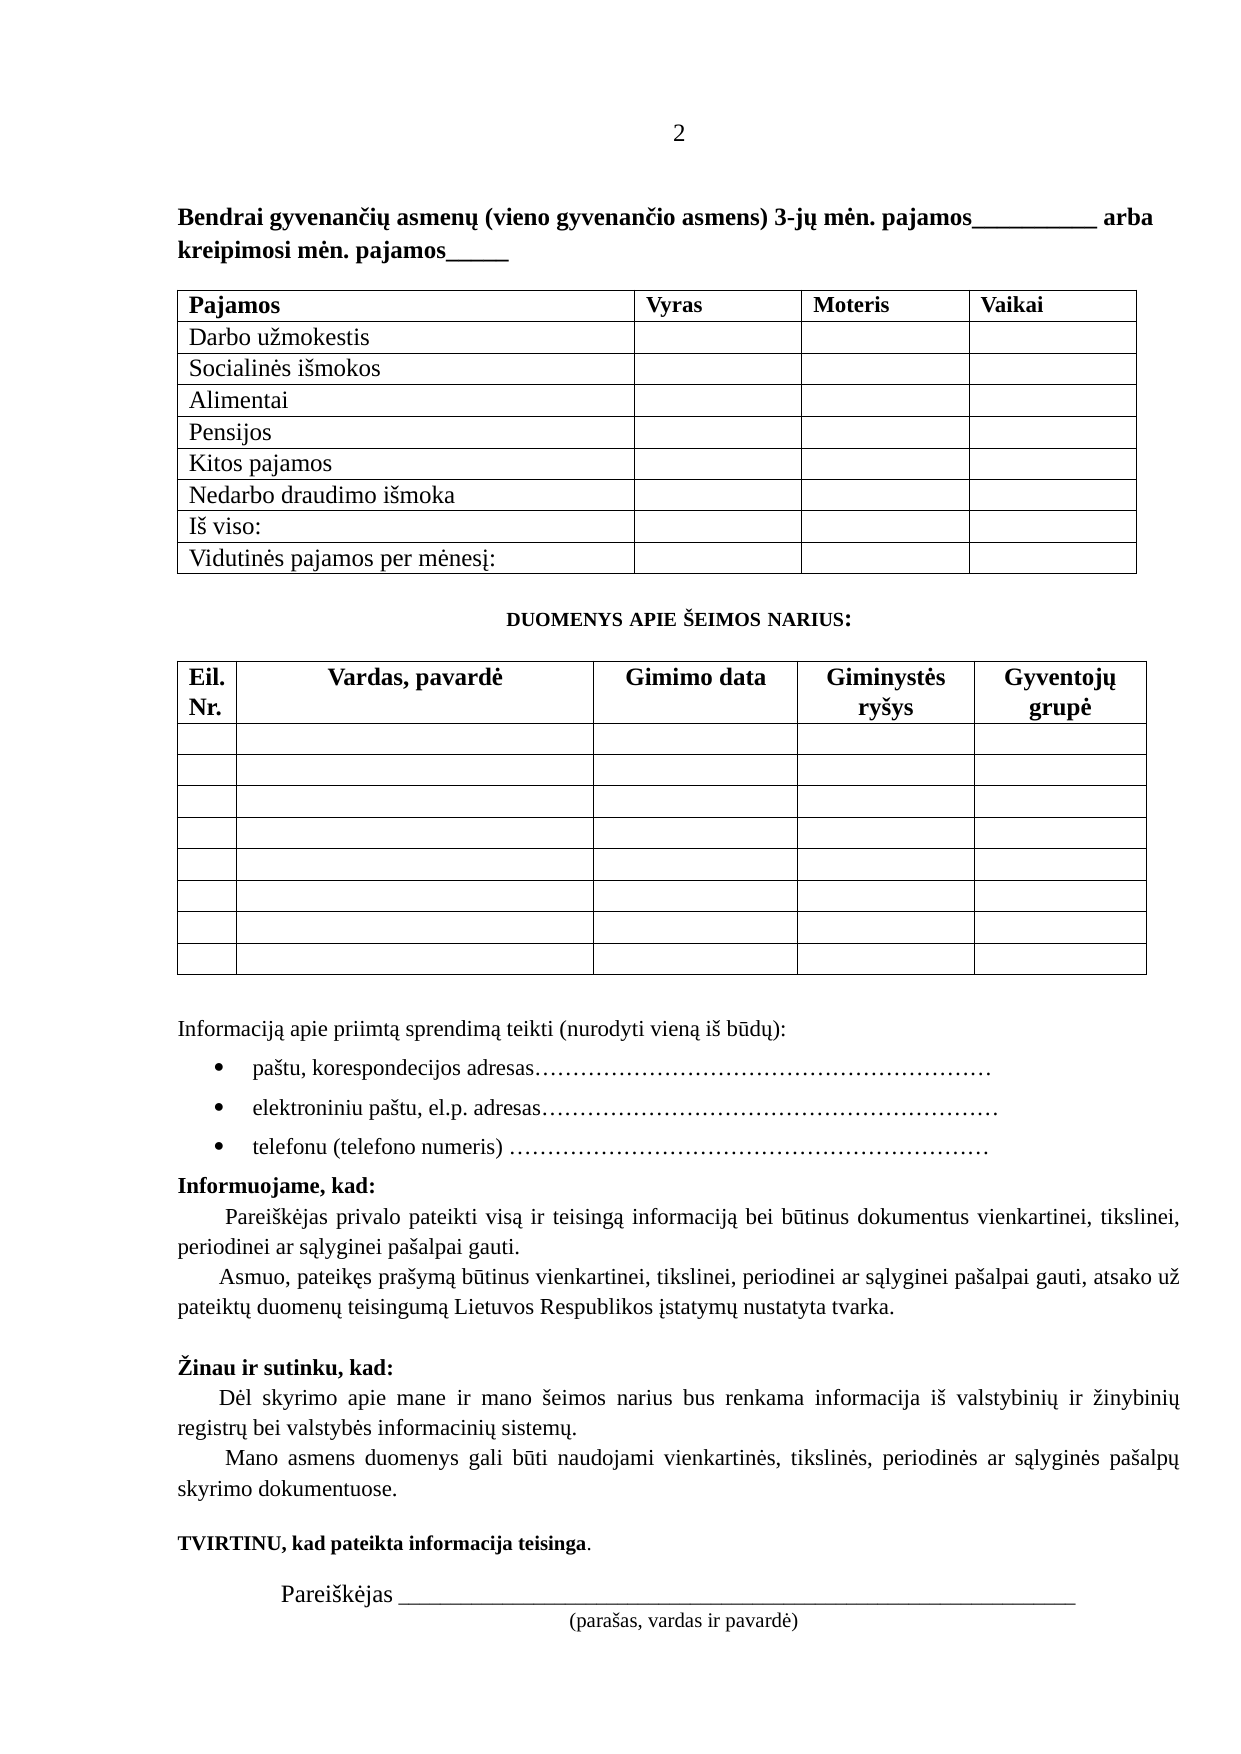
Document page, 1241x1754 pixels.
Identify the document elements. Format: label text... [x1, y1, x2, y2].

table_cell [975, 724, 1146, 754]
table_cell [970, 385, 1136, 416]
table_cell [970, 417, 1136, 447]
text Informuojame, kad: [177, 1172, 1181, 1199]
table_cell [798, 818, 974, 848]
table_cell [635, 322, 801, 352]
table_cell [237, 912, 593, 943]
text (parašas, vardas ir pavardė) [177, 1608, 1181, 1632]
table_cell [237, 818, 593, 848]
table_cell [802, 385, 969, 416]
table_cell [970, 480, 1136, 510]
table_cell Socialinės išmokos [178, 354, 634, 384]
table_cell [970, 354, 1136, 384]
table_cell [594, 724, 797, 754]
table_cell Iš viso: [178, 511, 634, 542]
table_cell [970, 322, 1136, 352]
table_cell [237, 849, 593, 880]
table_cell [237, 755, 593, 785]
table_cell [975, 755, 1146, 785]
table_cell Pensijos [178, 417, 634, 447]
text  paštu, korespondecijos adresas…………………………………………………… [215, 1054, 1181, 1080]
table_cell Darbo užmokestis [178, 322, 634, 352]
table_cell [802, 449, 969, 479]
table_cell Nedarbo draudimo išmoka [178, 480, 634, 510]
table_cell [975, 912, 1146, 943]
text Mano asmens duomenys gali būti naudojami vienkartinės, tikslinės, periodinės ar sąlyginės pašalpų skyrimo dokumentuose. [177, 1444, 1181, 1501]
table_header Eil. Nr. [178, 662, 236, 722]
table_cell [798, 755, 974, 785]
table_cell [970, 449, 1136, 479]
table_cell [594, 849, 797, 880]
table_cell [237, 724, 593, 754]
text Pareiškėjas _________________________________________________________________ [177, 1579, 1181, 1608]
table_cell [975, 881, 1146, 911]
table_cell [798, 944, 974, 974]
table_cell [594, 786, 797, 817]
table_cell [975, 818, 1146, 848]
table_cell [178, 944, 236, 974]
table_header Vyras [635, 291, 801, 321]
table_cell [594, 881, 797, 911]
table_cell [237, 881, 593, 911]
table_cell [178, 724, 236, 754]
table_header Moteris [802, 291, 969, 321]
table_cell [594, 944, 797, 974]
table_cell [635, 385, 801, 416]
table_cell [178, 755, 236, 785]
table_cell [802, 511, 969, 542]
text Informaciją apie priimtą sprendimą teikti (nurodyti vieną iš būdų): [177, 1014, 1181, 1041]
table_cell [802, 543, 969, 573]
text  elektroniniu paštu, el.p. adresas…………………………………………………… [215, 1093, 1181, 1120]
table_cell [237, 786, 593, 817]
table_cell [798, 881, 974, 911]
text TVIRTINU, kad pateikta informacija teisinga. [177, 1531, 1181, 1555]
text Asmuo, pateikęs prašymą būtinus vienkartinei, tikslinei, periodinei ar sąlyginei pašalpai gauti, atsako už pateiktų duomenų teisingumą Lietuvos Respublikos įstatymų nustatyta tvarka. [177, 1263, 1181, 1320]
table_cell [975, 944, 1146, 974]
table_header Gyventojų grupė [975, 662, 1146, 722]
table_cell [975, 786, 1146, 817]
table_cell [802, 480, 969, 510]
text duomenys apie šeimos narius: [177, 603, 1181, 632]
table_cell [635, 354, 801, 384]
table_cell [798, 912, 974, 943]
table_cell [635, 543, 801, 573]
table_cell [178, 912, 236, 943]
table_cell [237, 944, 593, 974]
table_cell [635, 511, 801, 542]
table_cell [802, 417, 969, 447]
table_cell Vidutinės pajamos per mėnesį: [178, 543, 634, 573]
table_header Vardas, pavardė [237, 662, 593, 722]
table_header Giminystės ryšys [798, 662, 974, 722]
table_cell [970, 511, 1136, 542]
text Bendrai gyvenančių asmenų (vieno gyvenančio asmens) 3-jų mėn. pajamos__________ arba kreipimosi mėn. pajamos_____ [177, 202, 1181, 264]
table_cell Alimentai [178, 385, 634, 416]
table_cell [594, 818, 797, 848]
table_cell [635, 480, 801, 510]
text  telefonu (telefono numeris) ……………………………………………………… [215, 1133, 1181, 1159]
table_cell [635, 449, 801, 479]
table_cell [802, 354, 969, 384]
table_cell [594, 912, 797, 943]
table_cell [798, 786, 974, 817]
table_cell [970, 543, 1136, 573]
table_cell [975, 849, 1146, 880]
text Dėl skyrimo apie mane ir mano šeimos narius bus renkama informacija iš valstybinių ir žinybinių registrų bei valstybės informacinių sistemų. [177, 1384, 1181, 1441]
text Žinau ir sutinku, kad: [177, 1354, 1181, 1380]
table_cell [635, 417, 801, 447]
table_cell [802, 322, 969, 352]
table_cell [798, 724, 974, 754]
table_header Pajamos [178, 291, 634, 321]
table_cell [178, 818, 236, 848]
table_cell Kitos pajamos [178, 449, 634, 479]
table_header Vaikai [970, 291, 1136, 321]
table_cell [798, 849, 974, 880]
text Pareiškėjas privalo pateikti visą ir teisingą informaciją bei būtinus dokumentus vienkartinei, tikslinei, periodinei ar sąlyginei pašalpai gauti. [177, 1203, 1181, 1259]
table_cell [594, 755, 797, 785]
table_cell [178, 881, 236, 911]
table_cell [178, 849, 236, 880]
table_header Gimimo data [594, 662, 797, 722]
table_cell [178, 786, 236, 817]
